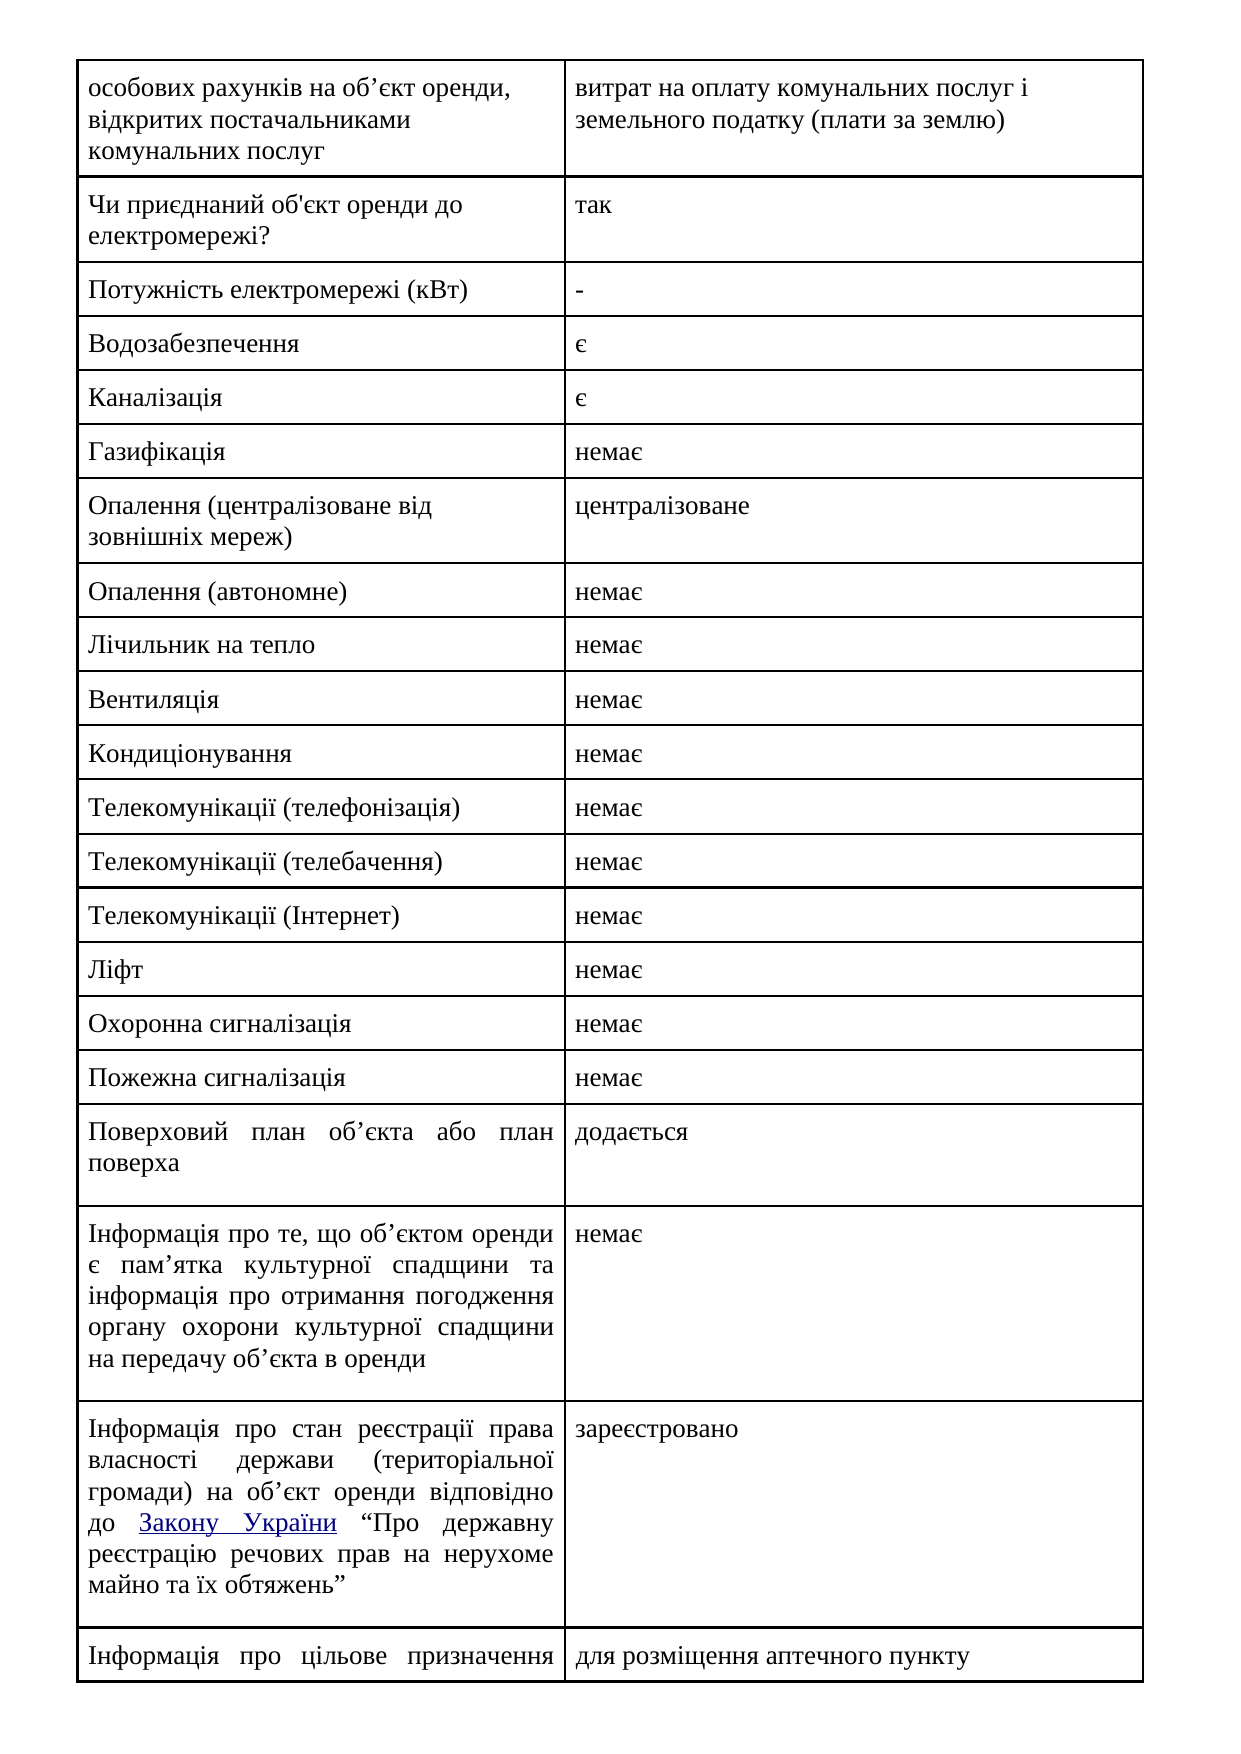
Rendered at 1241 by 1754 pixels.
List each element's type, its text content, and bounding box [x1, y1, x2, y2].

table_cell витрат на оплату комунальних послуг і земельного податку (плати за землю) [566, 61, 1142, 175]
table_cell Опалення (автономне) [79, 564, 564, 616]
table_cell Вентиляція [79, 672, 564, 724]
table_cell Кондиціонування [79, 726, 564, 778]
table_cell Телекомунікації (телебачення) [79, 835, 564, 886]
table_cell Каналізація [79, 371, 564, 423]
table_cell додається [566, 1105, 1142, 1204]
table_cell немає [566, 425, 1142, 477]
table_cell немає [566, 618, 1142, 670]
table_cell Чи приєднаний об'єкт оренди до електромережі? [79, 178, 564, 261]
table_cell Опалення (централізоване від зовнішніх мереж) [79, 479, 564, 562]
table_cell немає [566, 564, 1142, 616]
table_cell Охоронна сигналізація [79, 997, 564, 1049]
table_cell Телекомунікації (телефонізація) [79, 780, 564, 832]
table_cell Інформація про стан реєстрації права власності держави (територіальної громади) на об’єкт оренди відповідно до Закону України “Про державну реєстрацію речових прав на нерухоме майно та їх обтяжень” [79, 1402, 564, 1626]
table_cell немає [566, 835, 1142, 886]
table_cell немає [566, 997, 1142, 1049]
table_cell немає [566, 1207, 1142, 1400]
table_cell так [566, 178, 1142, 261]
table_cell Водозабезпечення [79, 317, 564, 369]
table_cell зареєстровано [566, 1402, 1142, 1626]
table_cell Інформація про цільове призначення [79, 1629, 564, 1680]
table_cell Потужність електромережі (кВт) [79, 263, 564, 315]
table_cell немає [566, 1051, 1142, 1103]
table_cell - [566, 263, 1142, 315]
table_cell для розміщення аптечного пункту [566, 1629, 1142, 1680]
table_cell немає [566, 889, 1142, 941]
table_cell Інформація про те, що об’єктом оренди є пам’ятка культурної спадщини та інформація про отримання погодження органу охорони культурної спадщини на передачу об’єкта в оренди [79, 1207, 564, 1400]
table_cell Газифікація [79, 425, 564, 477]
table_cell є [566, 317, 1142, 369]
table_cell централізоване [566, 479, 1142, 562]
table_cell немає [566, 780, 1142, 832]
table_cell особових рахунків на об’єкт оренди, відкритих постачальниками комунальних послуг [79, 61, 564, 175]
table_cell Пожежна сигналізація [79, 1051, 564, 1103]
table_cell Лічильник на тепло [79, 618, 564, 670]
table_cell немає [566, 943, 1142, 994]
table_cell немає [566, 672, 1142, 724]
table_cell Ліфт [79, 943, 564, 994]
table_cell Поверховий план об’єкта або план поверха [79, 1105, 564, 1204]
table_cell Телекомунікації (Інтернет) [79, 889, 564, 941]
table_cell немає [566, 726, 1142, 778]
table_cell є [566, 371, 1142, 423]
